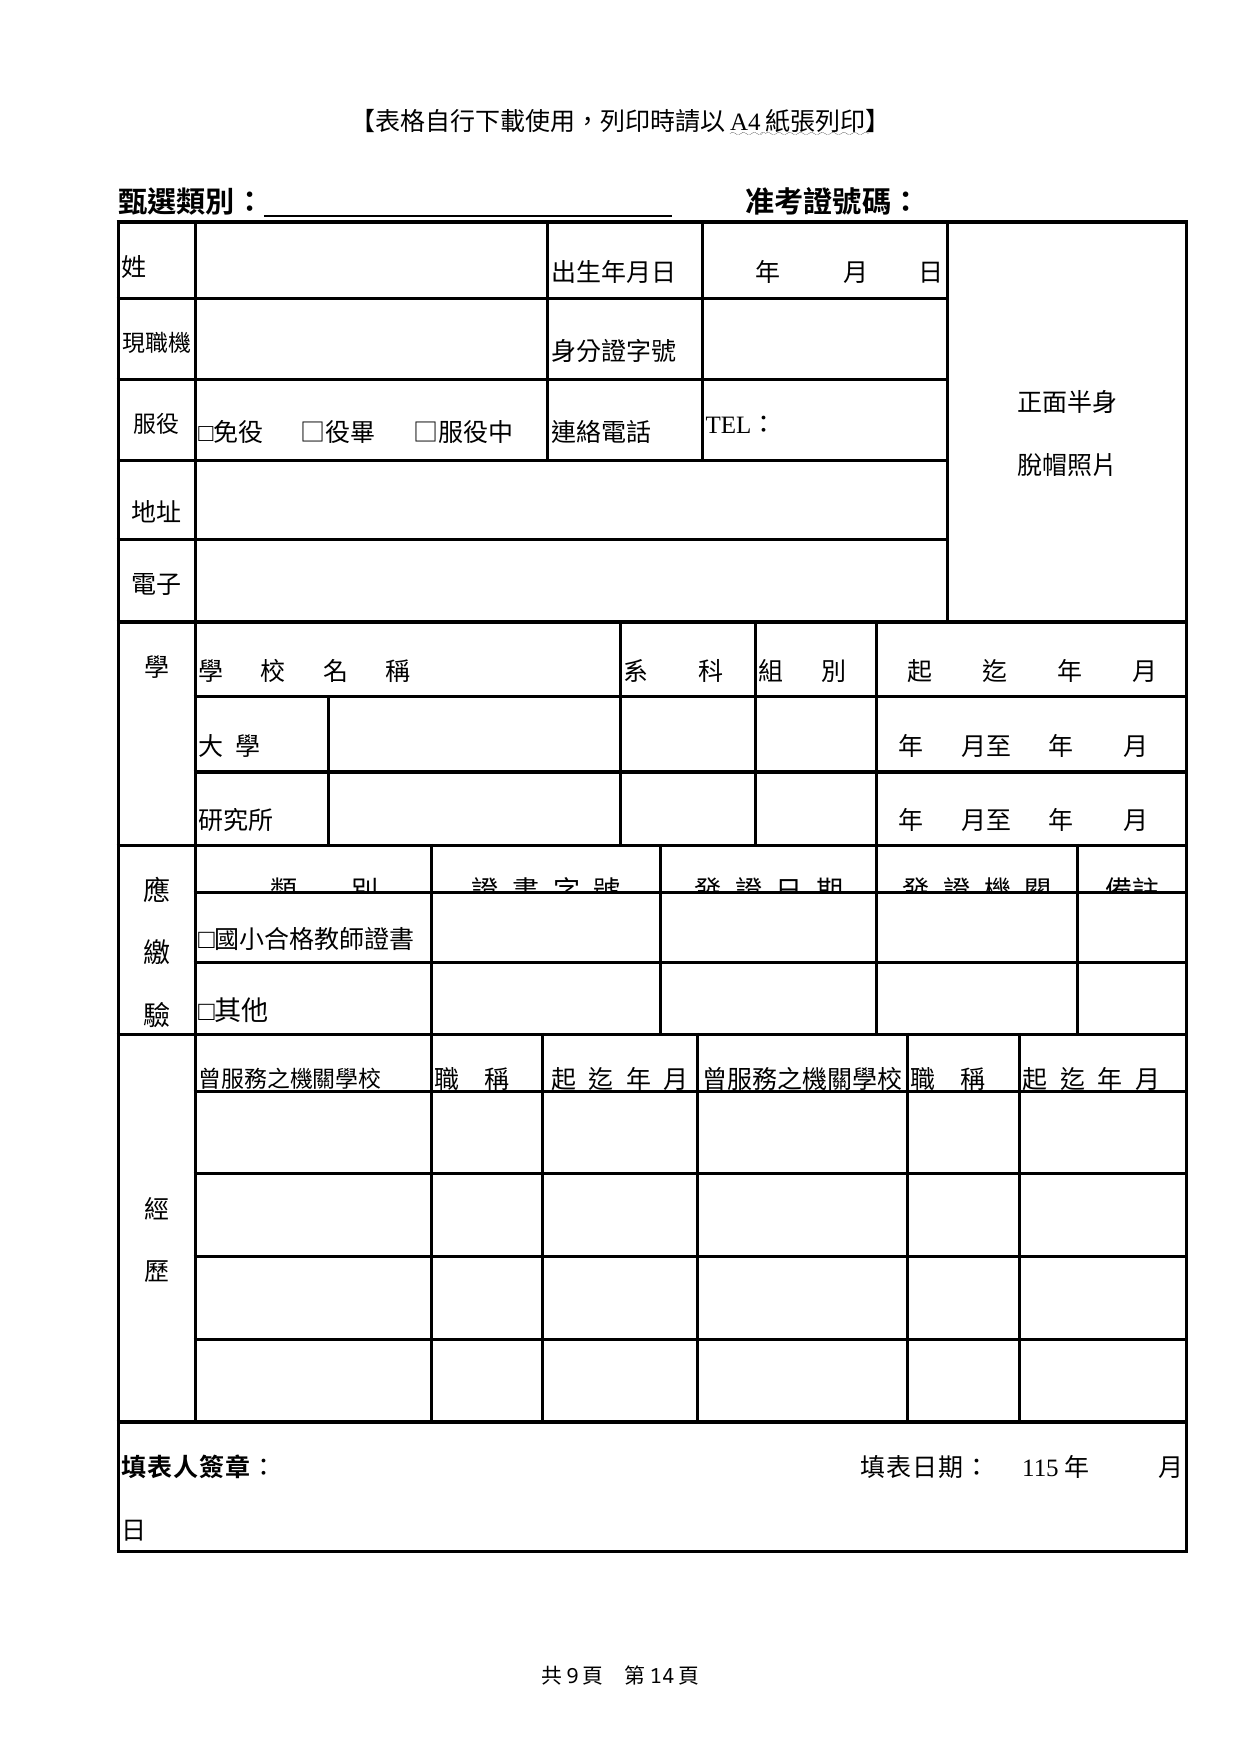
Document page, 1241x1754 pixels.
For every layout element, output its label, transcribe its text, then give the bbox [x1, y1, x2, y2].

table_cell [878, 894, 1076, 961]
table_header [197, 224, 546, 297]
table_cell [662, 894, 875, 961]
table_cell 曾服務之機關學校 [197, 1036, 430, 1089]
table_cell [909, 1093, 1018, 1172]
table_cell 電子郵件 [120, 541, 194, 620]
table_cell [878, 964, 1076, 1033]
table_cell [433, 1093, 541, 1172]
table_cell 曾服務之機關學校 [699, 1036, 906, 1089]
table_cell 類 別 [197, 847, 430, 891]
table_cell [544, 1258, 696, 1338]
table_cell 年 月至 年 月 [878, 774, 1185, 844]
table_cell [622, 698, 754, 770]
table_cell [433, 894, 659, 961]
table_cell [1021, 1175, 1185, 1255]
table_cell □其他 [197, 964, 430, 1033]
table_cell □國小合格教師證書 [197, 894, 430, 961]
table_cell [1021, 1341, 1185, 1420]
table_cell 填表人簽章： 填表日期： 115年 月 日 [120, 1424, 1185, 1550]
table_cell [622, 774, 754, 844]
text 【表格自行下載使用，列印時請以A4紙張列印】 [118, 78, 1122, 141]
table_cell [197, 1341, 430, 1420]
table_cell [699, 1341, 906, 1420]
table_cell TEL： 手機： [704, 381, 946, 459]
table_cell 大 學 [197, 698, 327, 770]
table_cell 職 稱 [909, 1036, 1018, 1089]
table_cell [757, 698, 875, 770]
table_cell 現職機關學校 [120, 300, 194, 378]
table_header 出生年月日 [549, 224, 701, 297]
table_cell [197, 1175, 430, 1255]
table_cell 研究所 [197, 774, 327, 844]
table_cell 發 證 機 關 [878, 847, 1076, 891]
table_cell [1079, 964, 1185, 1033]
table_cell [544, 1175, 696, 1255]
table_cell 地址 [120, 462, 194, 538]
table_cell [433, 964, 659, 1033]
table_cell 服役 情形 [120, 381, 194, 459]
table_cell 備註 [1079, 847, 1185, 891]
table_cell □免役 □役畢 □服役中 [197, 381, 546, 459]
table_cell [1021, 1258, 1185, 1338]
table_cell [757, 774, 875, 844]
table_cell 發 證 日 期 [662, 847, 875, 891]
table_cell 年 月至 年 月 [878, 698, 1185, 770]
table_cell [704, 300, 946, 378]
table_cell [197, 1258, 430, 1338]
table_cell 身分證字號 [549, 300, 701, 378]
table_cell 起 迄 年 月 [544, 1036, 696, 1089]
table_header 年 月 日 [704, 224, 946, 297]
table_cell [909, 1341, 1018, 1420]
table_header 正面半身 脫帽照片 [949, 224, 1185, 620]
table_cell [544, 1093, 696, 1172]
table_cell [662, 964, 875, 1033]
table_cell [433, 1175, 541, 1255]
table_cell [197, 300, 546, 378]
table_cell [330, 774, 619, 844]
table_cell [197, 1093, 430, 1172]
table_cell [699, 1258, 906, 1338]
table_cell [197, 541, 946, 620]
table_cell [909, 1258, 1018, 1338]
table_cell [1021, 1093, 1185, 1172]
table_cell 起 迄 年 月 [878, 624, 1185, 695]
table_cell [197, 462, 946, 538]
table_header 姓 名 [120, 224, 194, 297]
table_cell [1079, 894, 1185, 961]
table_cell 學 歷 [120, 624, 194, 844]
table_cell 組 別 [757, 624, 875, 695]
table_cell 連絡電話 [549, 381, 701, 459]
table_cell 經 歷 [120, 1036, 194, 1420]
table_cell [433, 1341, 541, 1420]
table_cell [544, 1341, 696, 1420]
table_cell [433, 1258, 541, 1338]
table_cell 系 科 [622, 624, 754, 695]
table_cell 學 校 名 稱 [197, 624, 619, 695]
text 甄選類別： 准考證號碼： [118, 158, 1122, 220]
table_cell 證 書 字 號 [433, 847, 659, 891]
table_cell [699, 1093, 906, 1172]
table_cell 職 稱 [433, 1036, 541, 1089]
table_cell 起 迄 年 月 [1021, 1036, 1185, 1089]
table_cell [699, 1175, 906, 1255]
table_cell 應 繳 驗 證 件 [120, 847, 194, 1033]
table_cell [909, 1175, 1018, 1255]
table_cell [330, 698, 619, 770]
